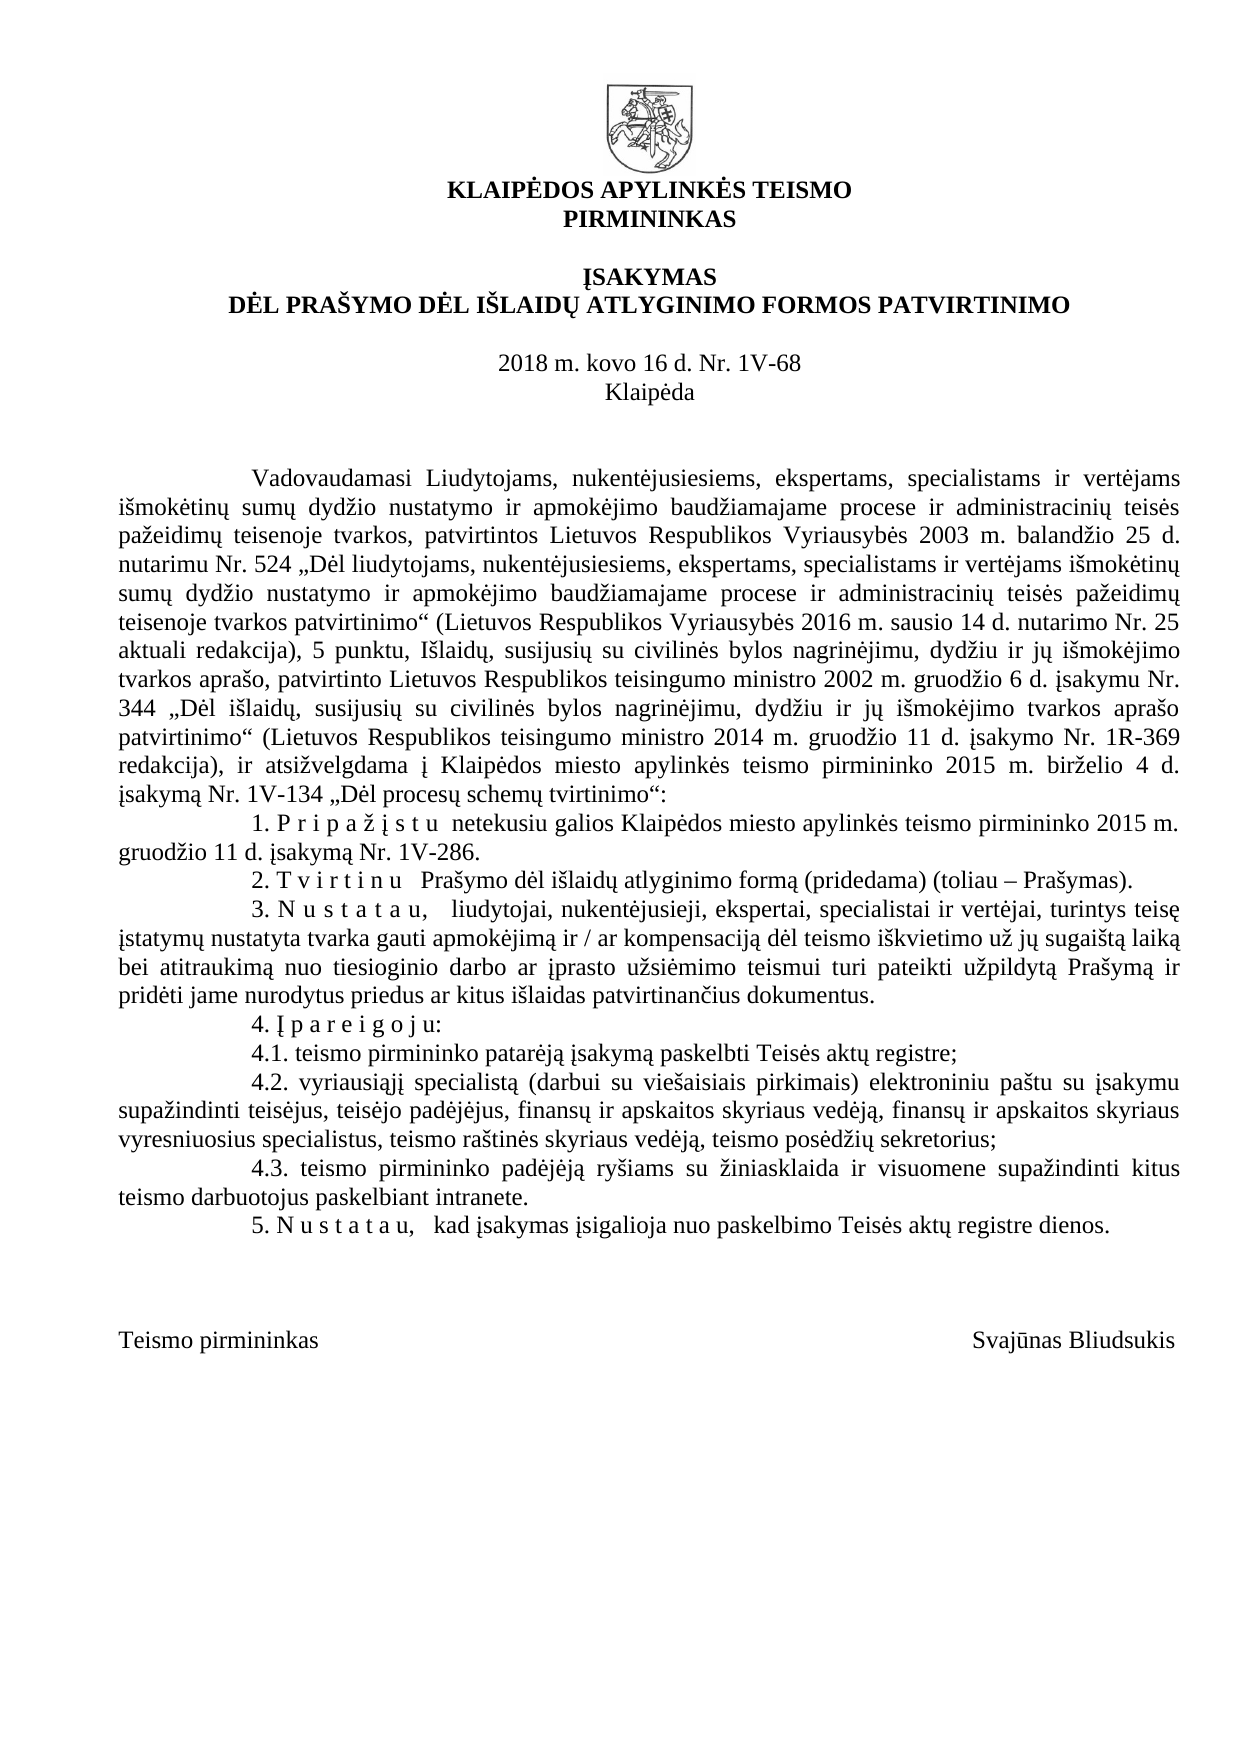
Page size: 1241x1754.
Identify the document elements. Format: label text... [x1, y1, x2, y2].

text 1. P r i p a ž į s t u netekusiu galios Klaipėdos miesto apylinkės teismo pirmininko 2015 m. gruodžio 11 d. įsakymą Nr. 1V-286. [118, 808, 1181, 865]
text 5. N u s t a t a u, kad įsakymas įsigalioja nuo paskelbimo Teisės aktų registre dienos. [118, 1210, 1181, 1239]
text Vadovaudamasi Liudytojams, nukentėjusiesiems, ekspertams, specialistams ir vertėjams išmokėtinų sumų dydžio nustatymo ir apmokėjimo baudžiamajame procese ir administracinių teisės pažeidimų teisenoje tvarkos, patvirtintos Lietuvos Respublikos Vyriausybės 2003 m. balandžio 25 d. nutarimu Nr. 524 „Dėl liudytojams, nukentėjusiesiems, ekspertams, specialistams ir vertėjams išmokėtinų sumų dydžio nustatymo ir apmokėjimo baudžiamajame procese ir administracinių teisės pažeidimų teisenoje tvarkos patvirtinimo“ (Lietuvos Respublikos Vyriausybės 2016 m. sausio 14 d. nutarimo Nr. 25 aktuali redakcija), 5 punktu, Išlaidų, susijusių su civilinės bylos nagrinėjimu, dydžiu ir jų išmokėjimo tvarkos aprašo, patvirtinto Lietuvos Respublikos teisingumo ministro 2002 m. gruodžio 6 d. įsakymu Nr. 344 „Dėl išlaidų, susijusių su civilinės bylos nagrinėjimu, dydžiu ir jų išmokėjimo tvarkos aprašo patvirtinimo“ (Lietuvos Respublikos teisingumo ministro 2014 m. gruodžio 11 d. įsakymo Nr. 1R-369 redakcija), ir atsižvelgdama į Klaipėdos miesto apylinkės teismo pirmininko 2015 m. birželio 4 d. įsakymą Nr. 1V-134 „Dėl procesų schemų tvirtinimo“: [118, 463, 1181, 808]
text Teismo pirmininkas Svajūnas Bliudsukis [118, 1325, 1181, 1354]
text PIRMININKAS [118, 204, 1181, 233]
text 4.2. vyriausiąjį specialistą (darbui su viešaisiais pirkimais) elektroniniu paštu su įsakymu supažindinti teisėjus, teisėjo padėjėjus, finansų ir apskaitos skyriaus vedėją, finansų ir apskaitos skyriaus vyresniuosius specialistus, teismo raštinės skyriaus vedėją, teismo posėdžių sekretorius; [118, 1067, 1181, 1153]
text KLAIPĖDOS APYLINKĖS TEISMO [118, 175, 1181, 204]
text 2. T v i r t i n u Prašymo dėl išlaidų atlyginimo formą (pridedama) (toliau – Prašymas). [118, 865, 1181, 894]
text 4.3. teismo pirmininko padėjėją ryšiams su žiniasklaida ir visuomene supažindinti kitus teismo darbuotojus paskelbiant intranete. [118, 1153, 1181, 1210]
text 4. Į p a r e i g o j u: [118, 1009, 1181, 1038]
text ĮSAKYMAS [118, 262, 1181, 290]
text 4.1. teismo pirmininko patarėją įsakymą paskelbti Teisės aktų registre; [118, 1038, 1181, 1067]
text DĖL PRAŠYMO DĖL IŠLAIDŲ ATLYGINIMO FORMOS PATVIRTINIMO [118, 290, 1181, 319]
text 3. N u s t a t a u, liudytojai, nukentėjusieji, ekspertai, specialistai ir vertėjai, turintys teisę įstatymų nustatyta tvarka gauti apmokėjimą ir / ar kompensaciją dėl teismo iškvietimo už jų sugaištą laiką bei atitraukimą nuo tiesioginio darbo ar įprasto užsiėmimo teismui turi pateikti užpildytą Prašymą ir pridėti jame nurodytus priedus ar kitus išlaidas patvirtinančius dokumentus. [118, 894, 1181, 1009]
text Klaipėda [118, 377, 1181, 405]
text 2018 m. kovo 16 d. Nr. 1V-68 [118, 348, 1181, 377]
